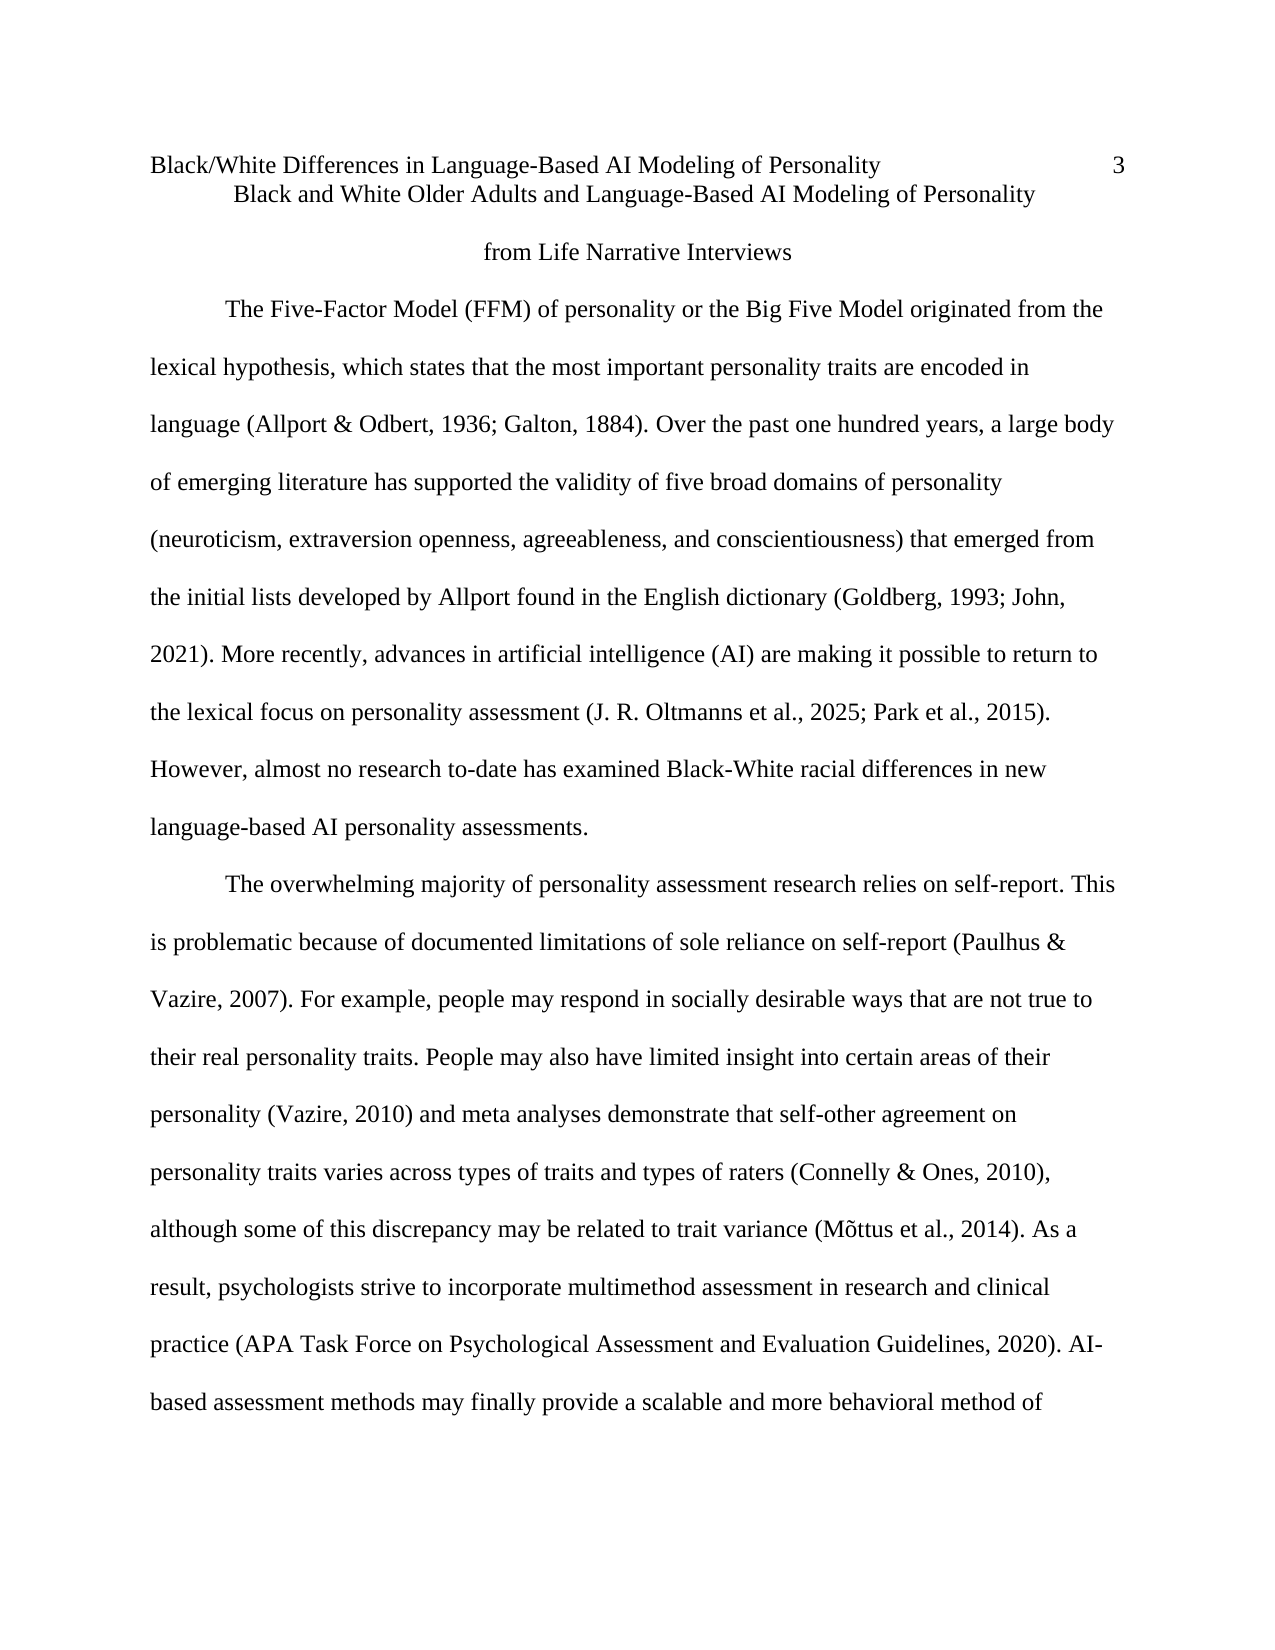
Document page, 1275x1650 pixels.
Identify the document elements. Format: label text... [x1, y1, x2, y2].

text from Life Narrative Interviews [150, 237, 1125, 266]
text The overwhelming majority of personality assessment research relies on self-report. This is problematic because of documented limitations of sole reliance on self-report (Paulhus & Vazire, 2007). For example, people may respond in socially desirable ways that are not true to their real personality traits. People may also have limited insight into certain areas of their personality (Vazire, 2010) and meta analyses demonstrate that self-other agreement on personality traits varies across types of traits and types of raters (Connelly & Ones, 2010), although some of this discrepancy may be related to trait variance (Mõttus et al., 2014). As a result, psychologists strive to incorporate multimethod assessment in research and clinical practice (APA Task Force on Psychological Assessment and Evaluation Guidelines, 2020). AI-based assessment methods may finally provide a scalable and more behavioral method of [150, 869, 1125, 1416]
text The Five-Factor Model (FFM) of personality or the Big Five Model originated from the lexical hypothesis, which states that the most important personality traits are encoded in language (Allport & Odbert, 1936; Galton, 1884). Over the past one hundred years, a large body of emerging literature has supported the validity of five broad domains of personality (neuroticism, extraversion openness, agreeableness, and conscientiousness) that emerged from the initial lists developed by Allport found in the English dictionary (Goldberg, 1993; John, 2021). More recently, advances in artificial intelligence (AI) are making it possible to return to the lexical focus on personality assessment (J. R. Oltmanns et al., 2025; Park et al., 2015). However, almost no research to-date has examined Black-White racial differences in new language-based AI personality assessments. [150, 294, 1125, 841]
text Black and White Older Adults and Language-Based AI Modeling of Personality [150, 179, 1125, 208]
